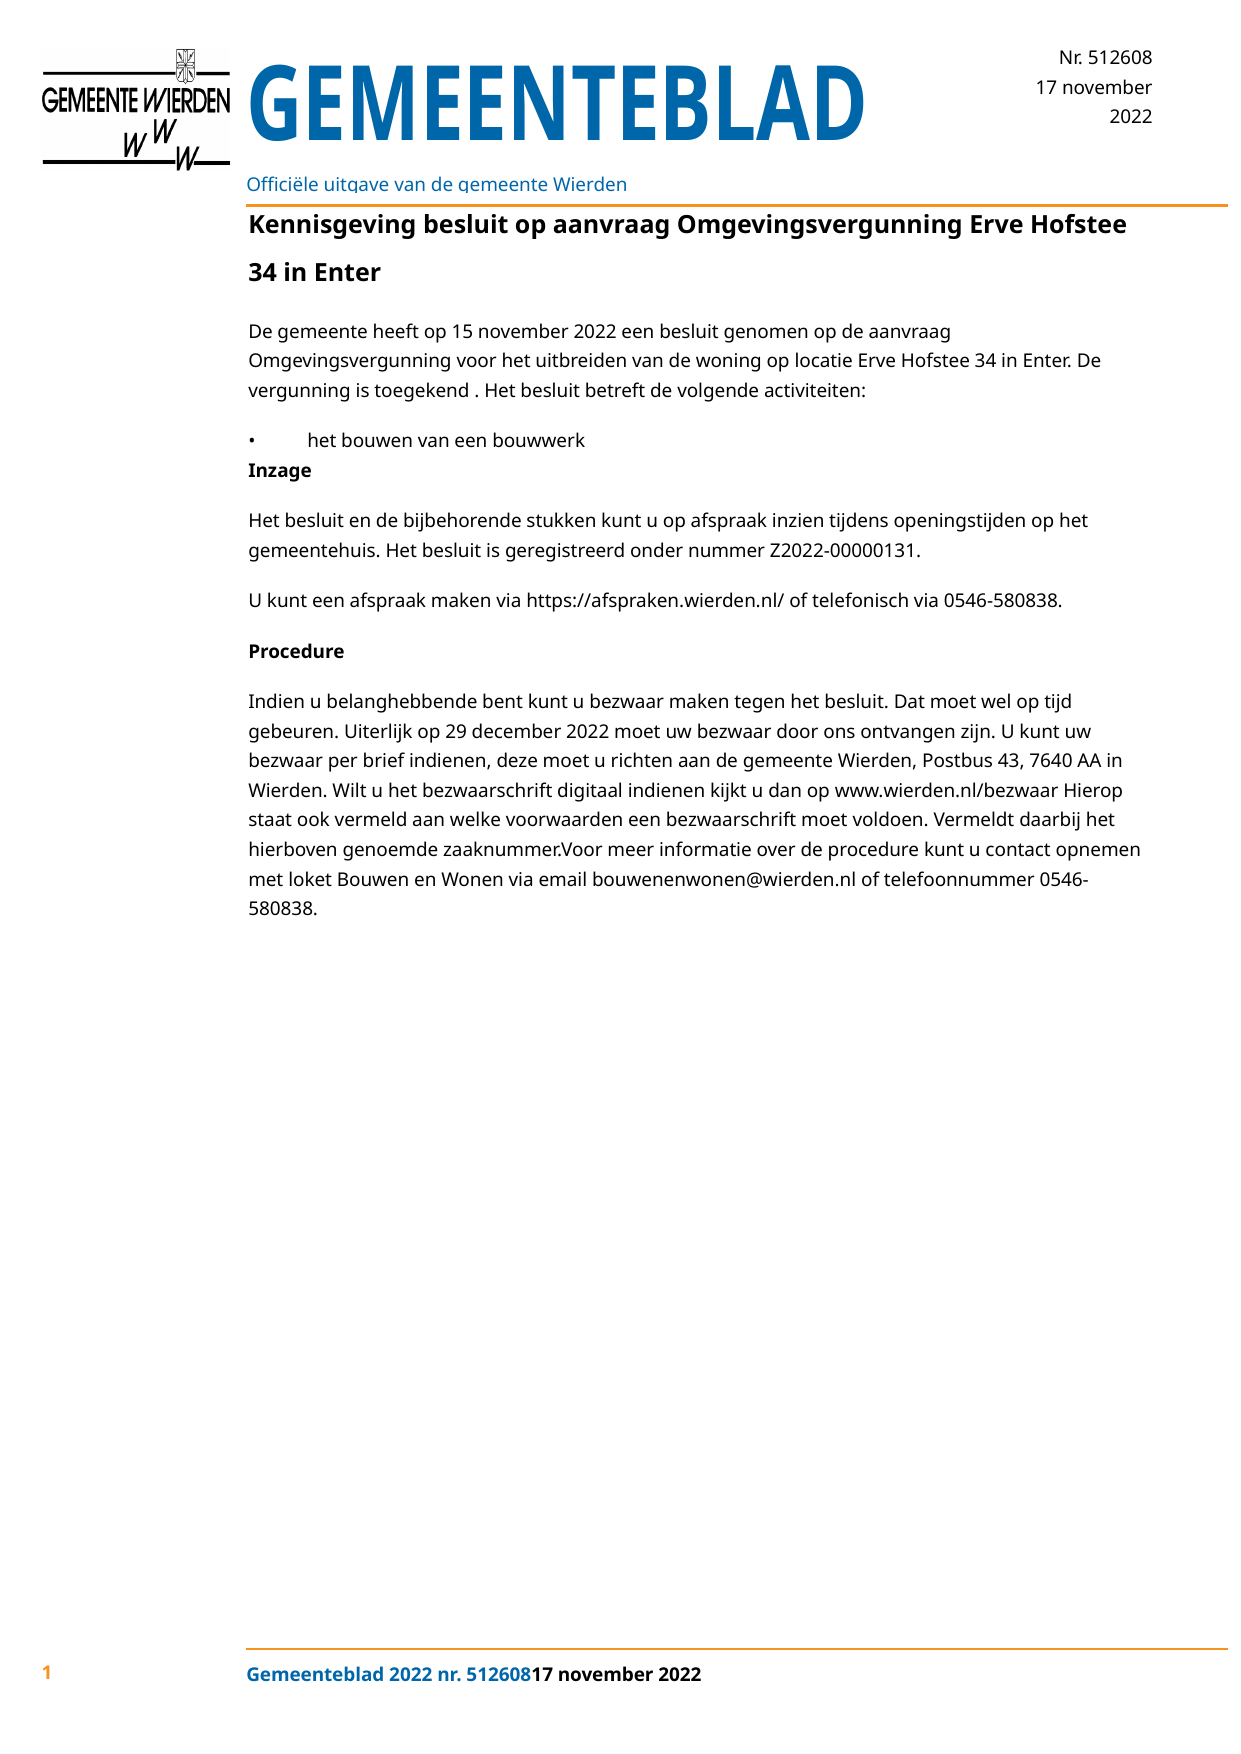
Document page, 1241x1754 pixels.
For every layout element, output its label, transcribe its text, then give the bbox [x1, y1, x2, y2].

text Het besluit en de bijbehorende stukken kunt u op afspraak inzien tijdens openingstijden op het gemeentehuis. Het besluit is geregistreerd onder nummer Z2022-00000131. [248, 507, 1152, 563]
text De gemeente heeft op 15 november 2022 een besluit genomen op de aanvraag Omgevingsvergunning voor het uitbreiden van de woning op locatie Erve Hofstee 34 in Enter. De vergunning is toegekend . Het besluit betreft de volgende activiteiten: [248, 318, 1152, 403]
text Procedure [248, 638, 1152, 664]
text U kunt een afspraak maken via https://afspraken.wierden.nl/ of telefonisch via 0546-580838. [248, 587, 1152, 613]
list het bouwen van een bouwwerk [248, 427, 1152, 453]
text Inzage [248, 457, 1152, 483]
text Kennisgeving besluit op aanvraag Omgevingsvergunning Erve Hofstee 34 in Enter [248, 207, 1152, 288]
text Indien u belanghebbende bent kunt u bezwaar maken tegen het besluit. Dat moet wel op tijd gebeuren. Uiterlijk op 29 december 2022 moet uw bezwaar door ons ontvangen zijn. U kunt uw bezwaar per brief indienen, deze moet u richten aan de gemeente Wierden, Postbus 43, 7640 AA in Wierden. Wilt u het bezwaarschrift digitaal indienen kijkt u dan op www.wierden.nl/bezwaar Hierop staat ook vermeld aan welke voorwaarden een bezwaarschrift moet voldoen. Vermeldt daarbij het hierboven genoemde zaaknummer.Voor meer informatie over de procedure kunt u contact opnemen met loket Bouwen en Wonen via email bouwenenwonen@wierden.nl of telefoonnummer 0546-580838. [248, 688, 1152, 921]
picture [41, 47, 231, 172]
